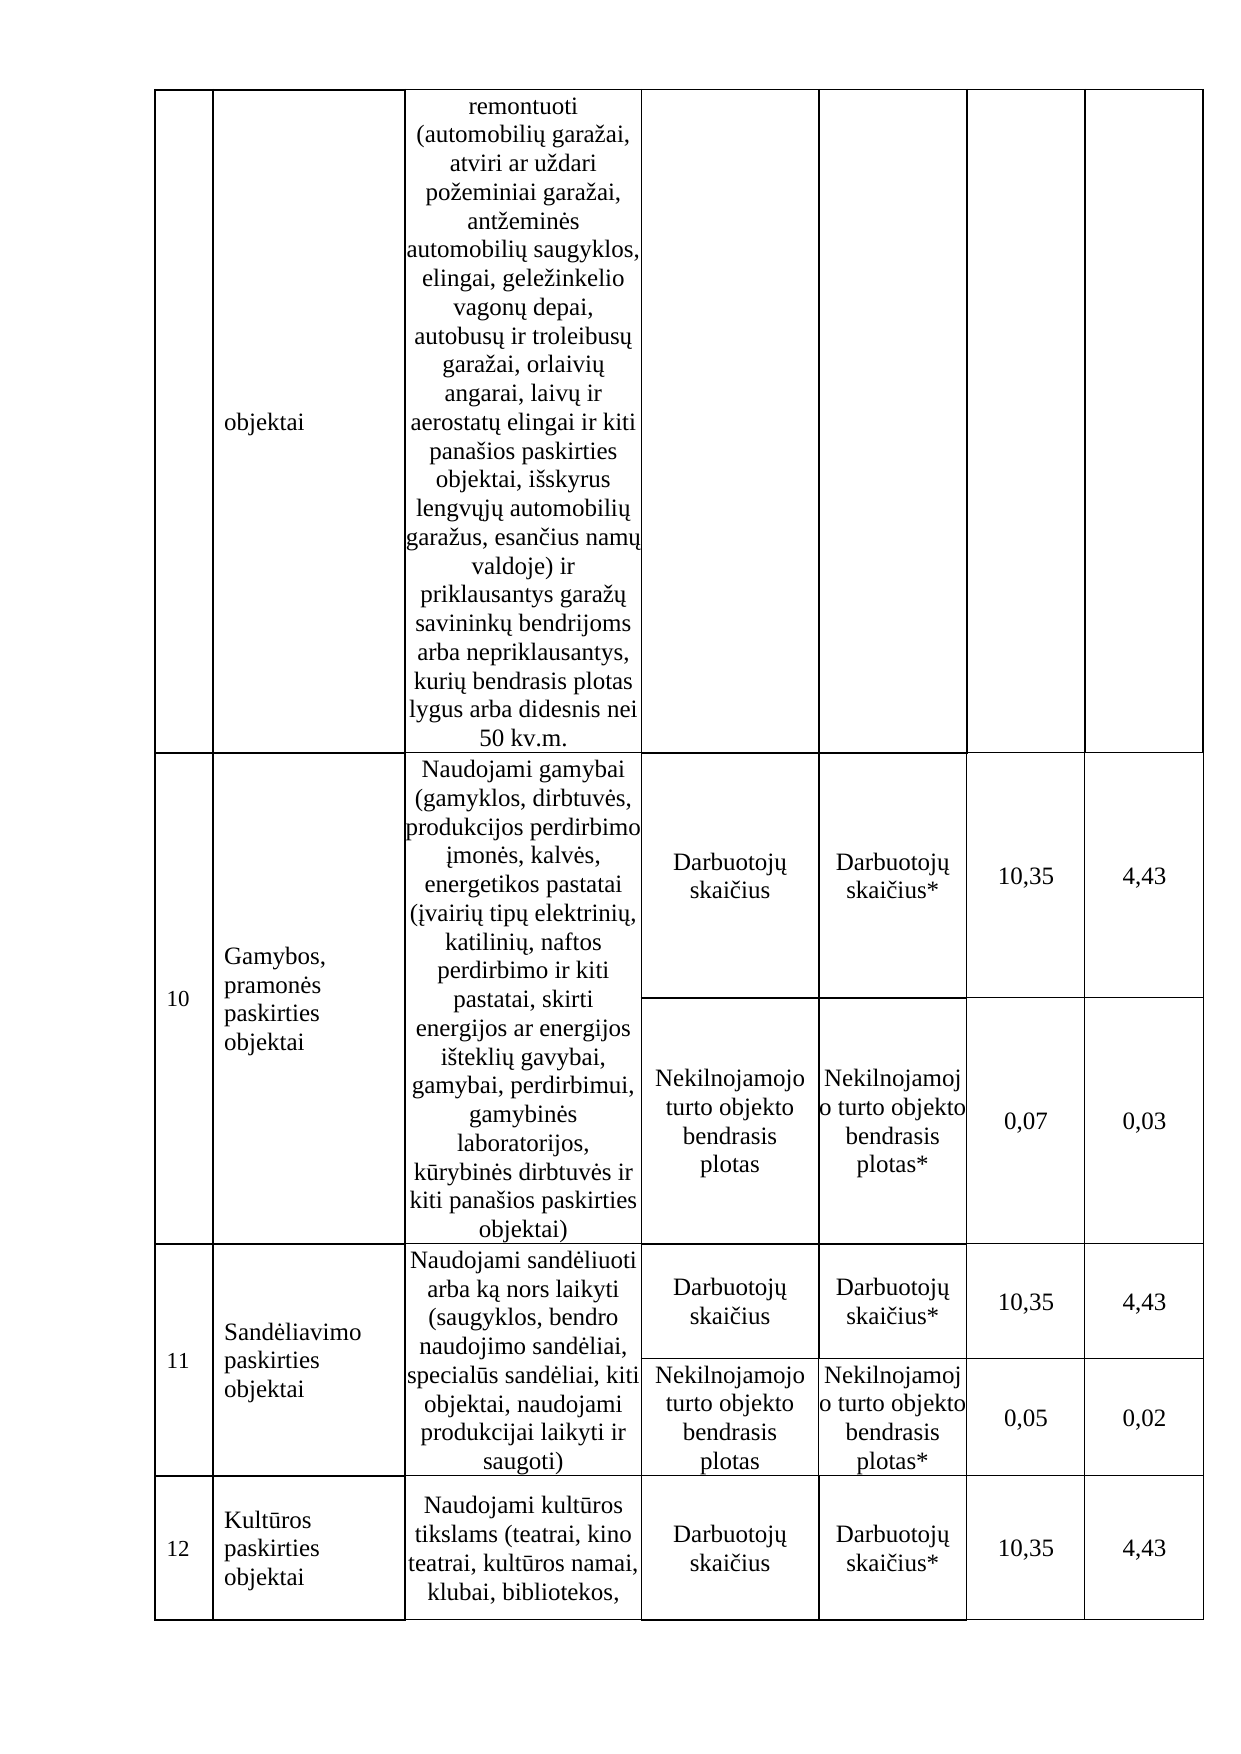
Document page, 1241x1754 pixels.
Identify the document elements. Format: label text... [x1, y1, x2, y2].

table_cell remontuoti (automobilių garažai, atviri ar uždari požeminiai garažai, antžeminės automobilių saugyklos, elingai, geležinkelio vagonų depai, autobusų ir troleibusų garažai, orlaivių angarai, laivų ir aerostatų elingai ir kiti panašios paskirties objektai, išskyrus lengvųjų automobilių garažus, esančius namų valdoje) ir priklausantys garažų savininkų bendrijoms arba nepriklausantys, kurių bendrasis plotas lygus arba didesnis nei 50 kv.m. [406, 90, 641, 752]
table_cell 0,02 [1085, 1359, 1203, 1475]
table_cell Darbuotojų skaičius* [820, 1245, 966, 1358]
table_cell 4,43 [1085, 753, 1203, 997]
table_cell Nekilnojamojo turto objekto bendrasis plotas [642, 999, 818, 1243]
table_cell Darbuotojų skaičius [642, 1476, 818, 1619]
table_cell Darbuotojų skaičius* [820, 754, 966, 997]
table_cell Kultūros paskirties objektai [214, 1477, 404, 1619]
table_cell 0,07 [967, 998, 1084, 1243]
table_cell Nekilnojamojo turto objekto bendrasis plotas* [820, 999, 966, 1243]
table_cell Sandėliavimo paskirties objektai [214, 1245, 404, 1475]
table_cell [968, 90, 1084, 752]
table_cell 12 [156, 1477, 212, 1619]
table_cell 11 [156, 1245, 212, 1475]
table_cell Gamybos, pramonės paskirties objektai [214, 754, 404, 1243]
table_cell 10 [156, 754, 212, 1243]
table_cell 0,05 [967, 1359, 1084, 1475]
table_cell Naudojami gamybai (gamyklos, dirbtuvės, produkcijos perdirbimo įmonės, kalvės, energetikos pastatai (įvairių tipų elektrinių, katilinių, naftos perdirbimo ir kiti pastatai, skirti energijos ar energijos išteklių gavybai, gamybai, perdirbimui, gamybinės laboratorijos, kūrybinės dirbtuvės ir kiti panašios paskirties objektai) [406, 753, 641, 1243]
table_cell 4,43 [1085, 1476, 1203, 1619]
table_cell 10,35 [967, 1476, 1084, 1619]
table_cell 10,35 [967, 753, 1084, 997]
table_cell 4,43 [1085, 1244, 1203, 1358]
table_cell [820, 90, 966, 752]
table_cell [156, 91, 212, 752]
table_cell Darbuotojų skaičius* [820, 1476, 966, 1619]
table_cell Darbuotojų skaičius [642, 754, 818, 997]
table_cell [1086, 90, 1202, 752]
table_cell [642, 90, 818, 752]
table_cell Naudojami sandėliuoti arba ką nors laikyti (saugyklos, bendro naudojimo sandėliai, specialūs sandėliai, kiti objektai, naudojami produkcijai laikyti ir saugoti) [406, 1244, 641, 1475]
table_cell Nekilnojamojo turto objekto bendrasis plotas [642, 1359, 818, 1475]
table_cell Naudojami kultūros tikslams (teatrai, kino teatrai, kultūros namai, klubai, bibliotekos, [406, 1476, 641, 1619]
table_cell objektai [214, 91, 404, 752]
table_cell Nekilnojamojo turto objekto bendrasis plotas* [819, 1359, 966, 1475]
table_cell 10,35 [967, 1244, 1084, 1358]
table_cell 0,03 [1085, 998, 1203, 1243]
table_cell Darbuotojų skaičius [642, 1245, 818, 1358]
